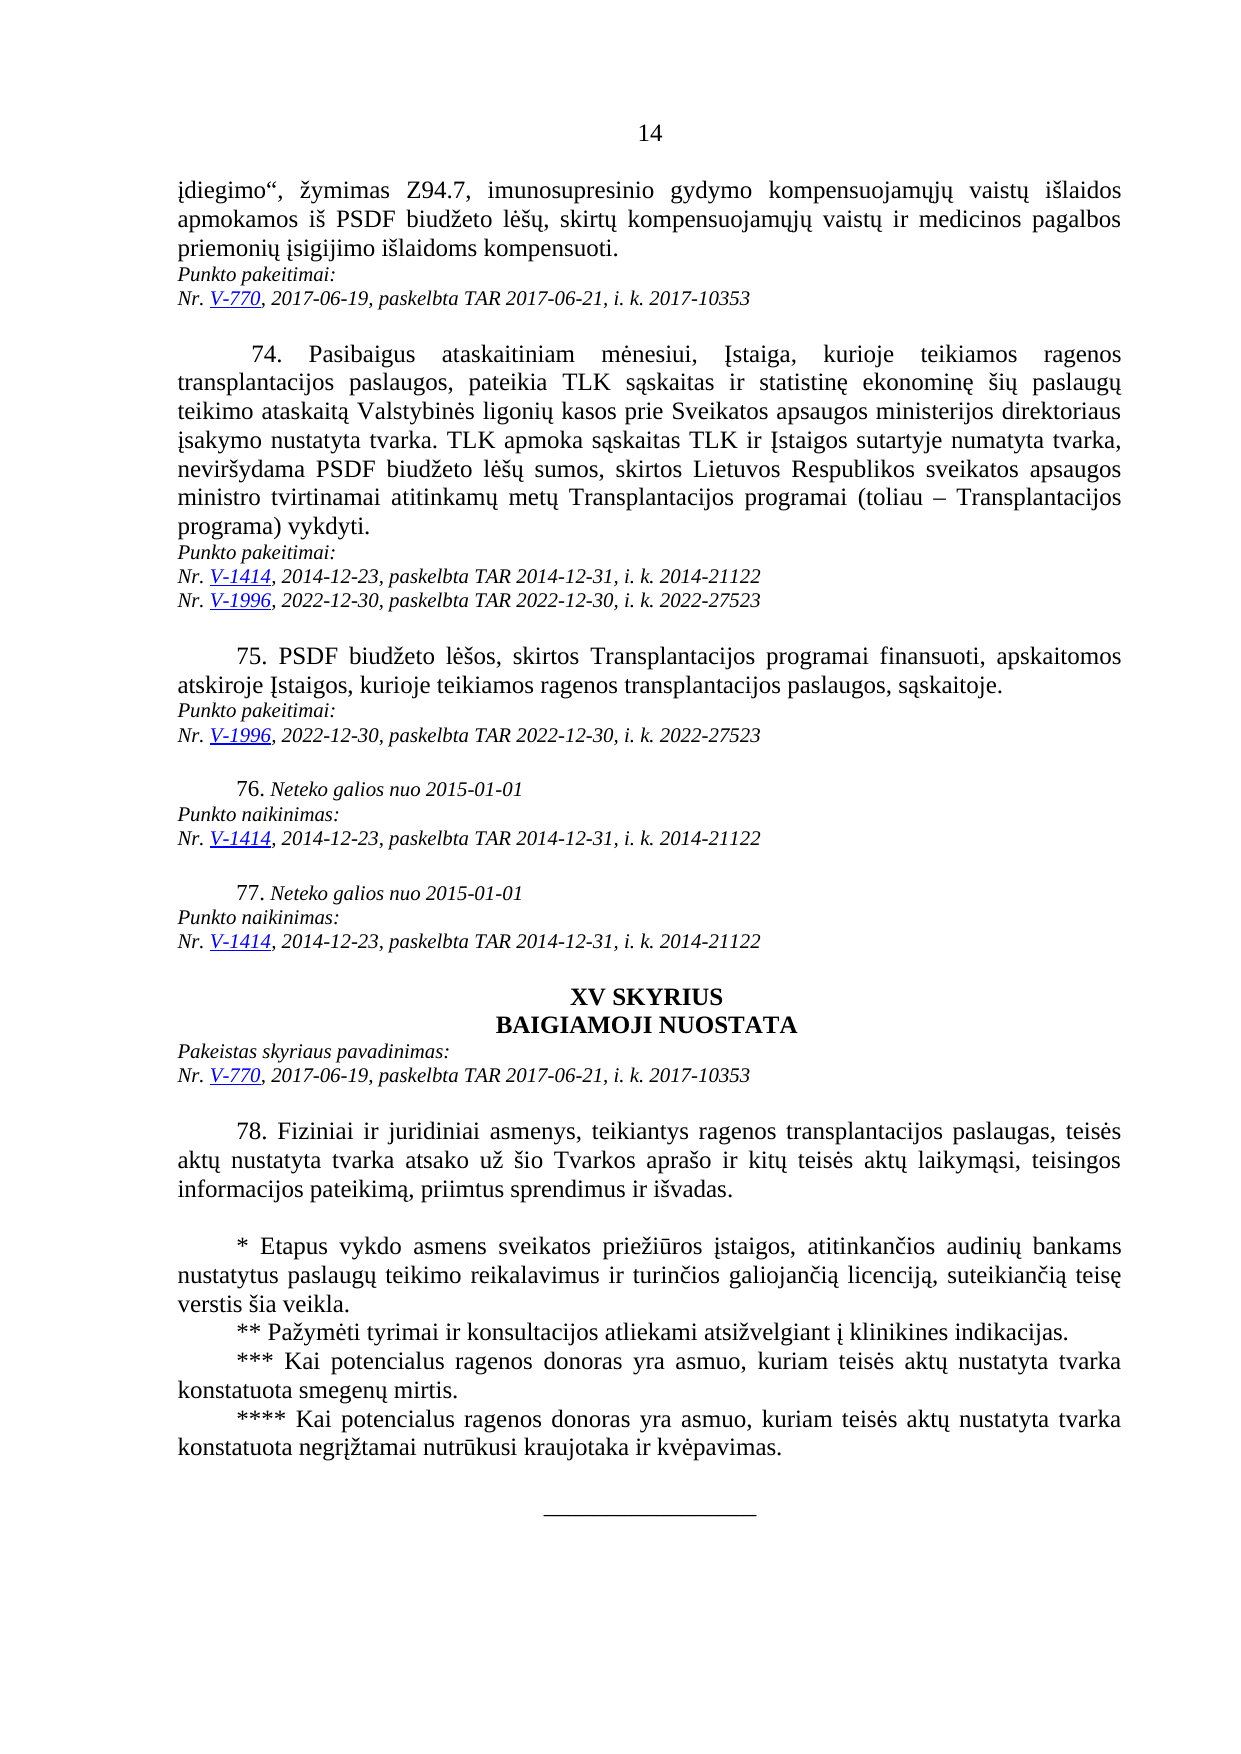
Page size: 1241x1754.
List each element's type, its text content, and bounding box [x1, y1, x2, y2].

text * Etapus vykdo asmens sveikatos priežiūros įstaigos, atitinkančios audinių bankams nustatytus paslaugų teikimo reikalavimus ir turinčios galiojančią licenciją, suteikiančią teisę verstis šia veikla. [177, 1231, 1122, 1317]
text *** Kai potencialus ragenos donoras yra asmuo, kuriam teisės aktų nustatyta tvarka konstatuota smegenų mirtis. [177, 1346, 1122, 1404]
text 77. Neteko galios nuo 2015-01-01 [177, 878, 1122, 905]
text Punkto pakeitimai: [177, 540, 1122, 564]
text Nr. V-770, 2017-06-19, paskelbta TAR 2017-06-21, i. k. 2017-10353 [177, 1063, 1122, 1087]
text Pakeistas skyriaus pavadinimas: [177, 1039, 1122, 1063]
text _________________ [177, 1490, 1122, 1519]
text Nr. V-1414, 2014-12-23, paskelbta TAR 2014-12-31, i. k. 2014-21122 [177, 929, 1122, 953]
text Punkto naikinimas: [177, 905, 1122, 929]
text Punkto naikinimas: [177, 802, 1122, 826]
text **** Kai potencialus ragenos donoras yra asmuo, kuriam teisės aktų nustatyta tvarka konstatuota negrįžtamai nutrūkusi kraujotaka ir kvėpavimas. [177, 1404, 1122, 1461]
text Nr. V-1996, 2022-12-30, paskelbta TAR 2022-12-30, i. k. 2022-27523 [177, 588, 1122, 612]
text XV SKYRIUS BAIGIAMOJI NUOSTATA [177, 982, 1122, 1039]
text įdiegimo“, žymimas Z94.7, imunosupresinio gydymo kompensuojamųjų vaistų išlaidos apmokamos iš PSDF biudžeto lėšų, skirtų kompensuojamųjų vaistų ir medicinos pagalbos priemonių įsigijimo išlaidoms kompensuoti. [177, 176, 1122, 262]
text Nr. V-1414, 2014-12-23, paskelbta TAR 2014-12-31, i. k. 2014-21122 [177, 564, 1122, 588]
text Nr. V-770, 2017-06-19, paskelbta TAR 2017-06-21, i. k. 2017-10353 [177, 286, 1122, 310]
text Punkto pakeitimai: [177, 262, 1122, 286]
text Nr. V-1996, 2022-12-30, paskelbta TAR 2022-12-30, i. k. 2022-27523 [177, 722, 1122, 747]
text 78. Fiziniai ir juridiniai asmenys, teikiantys ragenos transplantacijos paslaugas, teisės aktų nustatyta tvarka atsako už šio Tvarkos aprašo ir kitų teisės aktų laikymąsi, teisingos informacijos pateikimą, priimtus sprendimus ir išvadas. [177, 1116, 1122, 1202]
text Nr. V-1414, 2014-12-23, paskelbta TAR 2014-12-31, i. k. 2014-21122 [177, 826, 1122, 850]
text ** Pažymėti tyrimai ir konsultacijos atliekami atsižvelgiant į klinikines indikacijas. [177, 1317, 1122, 1346]
text 74. Pasibaigus ataskaitiniam mėnesiui, Įstaiga, kurioje teikiamos ragenos transplantacijos paslaugos, pateikia TLK sąskaitas ir statistinę ekonominę šių paslaugų teikimo ataskaitą Valstybinės ligonių kasos prie Sveikatos apsaugos ministerijos direktoriaus įsakymo nustatyta tvarka. TLK apmoka sąskaitas TLK ir Įstaigos sutartyje numatyta tvarka, neviršydama PSDF biudžeto lėšų sumos, skirtos Lietuvos Respublikos sveikatos apsaugos ministro tvirtinamai atitinkamų metų Transplantacijos programai (toliau – Transplantacijos programa) vykdyti. [177, 339, 1122, 540]
text Punkto pakeitimai: [177, 698, 1122, 722]
text 75. PSDF biudžeto lėšos, skirtos Transplantacijos programai finansuoti, apskaitomos atskiroje Įstaigos, kurioje teikiamos ragenos transplantacijos paslaugos, sąskaitoje. [177, 641, 1122, 698]
text 76. Neteko galios nuo 2015-01-01 [177, 775, 1122, 802]
